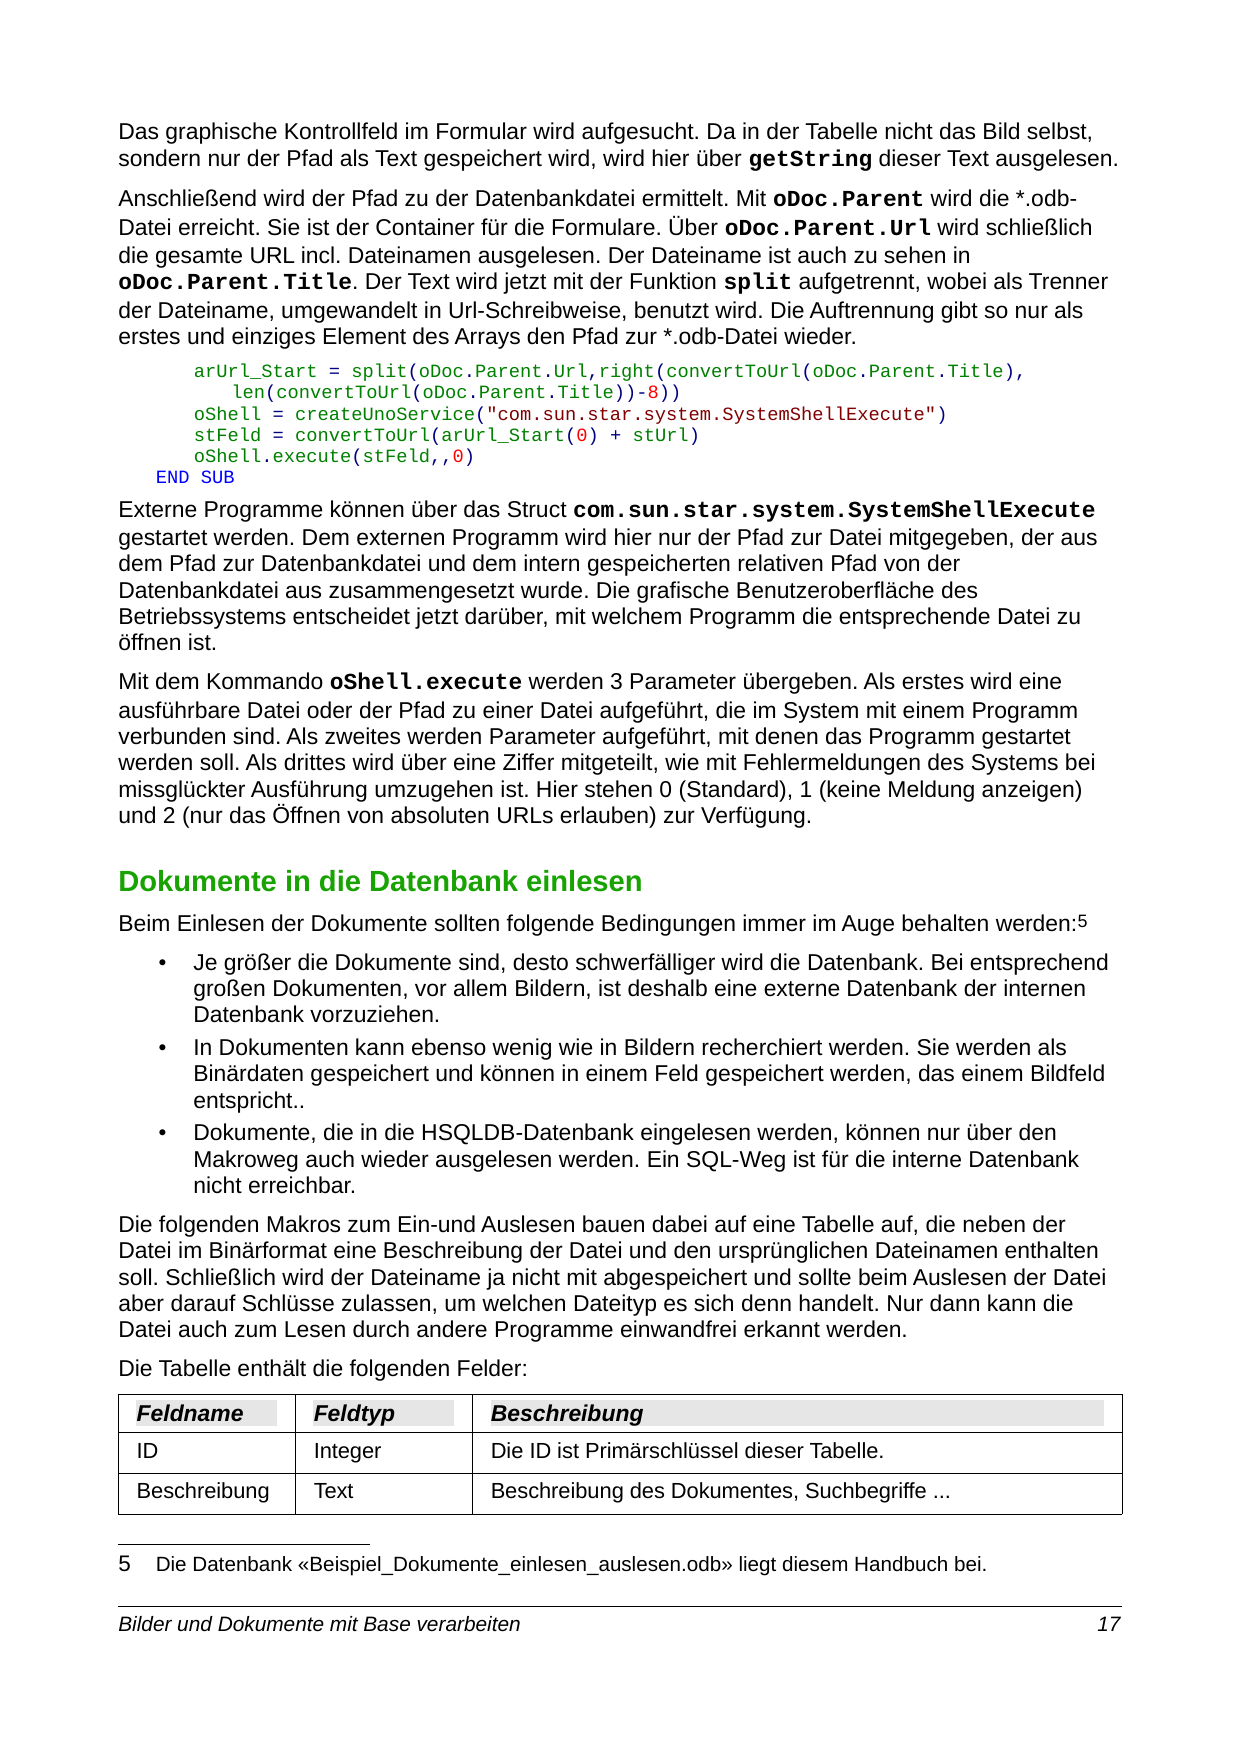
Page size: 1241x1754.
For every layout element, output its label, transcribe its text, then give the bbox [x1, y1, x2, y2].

table_header Feldname [119, 1395, 295, 1432]
list In Dokumenten kann ebenso wenig wie in Bildern recherchiert werden. Sie werden als Binärdaten gespeichert und können in einem Feld gespeichert werden, das einem Bildfeld entspricht.. [156, 1034, 1122, 1113]
table_cell Integer [296, 1433, 472, 1473]
table_cell Beschreibung des Dokumentes, Suchbegriffe ... [473, 1474, 1122, 1513]
table_header Feldtyp [296, 1395, 472, 1432]
list Je größer die Dokumente sind, desto schwerfälliger wird die Datenbank. Bei entsprechend großen Dokumenten, vor allem Bildern, ist deshalb eine externe Datenbank der internen Datenbank vorzuziehen. [156, 949, 1122, 1028]
table_cell ID [119, 1433, 295, 1473]
table_cell Die ID ist Primärschlüssel dieser Tabelle. [473, 1433, 1122, 1473]
subtitle Dokumente in die Datenbank einlesen [118, 864, 1122, 897]
table_cell Text [296, 1474, 472, 1513]
text Die Tabelle enthält die folgenden Felder: [118, 1355, 1122, 1381]
text Das graphische Kontrollfeld im Formular wird aufgesucht. Da in der Tabelle nicht das Bild selbst, sondern nur der Pfad als Text gespeichert wird, wird hier über getString dieser Text ausgelesen. [118, 118, 1122, 173]
text oShell = createUnoService("com.sun.star.system.SystemShellExecute") [156, 404, 1122, 426]
text arUrl_Start = split(oDoc.Parent.Url,right(convertToUrl(oDoc.Parent.Title), len(convertToUrl(oDoc.Parent.Title))-8)) [156, 362, 1122, 404]
text Beim Einlesen der Dokumente sollten folgende Bedingungen immer im Auge behalten werden: [118, 910, 1122, 936]
table_header Beschreibung [473, 1395, 1122, 1432]
text Externe Programme können über das Struct com.sun.star.system.SystemShellExecute gestartet werden. Dem externen Programm wird hier nur der Pfad zur Datei mitgegeben, der aus dem Pfad zur Datenbankdatei und dem intern gespeicherten relativen Pfad von der Datenbankdatei aus zusammengesetzt wurde. Die grafische Benutzeroberfläche des Betriebssystems entscheidet jetzt darüber, mit welchem Programm die entsprechende Datei zu öffnen ist. [118, 496, 1122, 656]
table_cell Beschreibung [119, 1474, 295, 1513]
text Mit dem Kommando oShell.execute werden 3 Parameter übergeben. Als erstes wird eine ausführbare Datei oder der Pfad zu einer Datei aufgeführt, die im System mit einem Programm verbunden sind. Als zweites werden Parameter aufgeführt, mit denen das Programm gestartet werden soll. Als drittes wird über eine Ziffer mitgeteilt, wie mit Fehlermeldungen des Systems bei missglückter Ausführung umzugehen ist. Hier stehen 0 (Standard), 1 (keine Meldung anzeigen) und 2 (nur das Öffnen von absoluten URLs erlauben) zur Verfügung. [118, 668, 1122, 828]
text stFeld = convertToUrl(arUrl_Start(0) + stUrl) [156, 426, 1122, 447]
text END SUB [156, 468, 1122, 489]
text Anschließend wird der Pfad zu der Datenbankdatei ermittelt. Mit oDoc.Parent wird die *.odb-Datei erreicht. Sie ist der Container für die Formulare. Über oDoc.Parent.Url wird schließlich die gesamte URL incl. Dateinamen ausgelesen. Der Dateiname ist auch zu sehen in oDoc.Parent.Title. Der Text wird jetzt mit der Funktion split aufgetrennt, wobei als Trenner der Dateiname, umgewandelt in Url-Schreibweise, benutzt wird. Die Auftrennung gibt so nur als erstes und einziges Element des Arrays den Pfad zur *.odb-Datei wieder. [118, 185, 1122, 349]
text oShell.execute(stFeld,,0) [156, 447, 1122, 468]
text Die Datenbank «Beispiel_Dokumente_einlesen_auslesen.odb» liegt diesem Handbuch bei. [118, 1551, 1122, 1576]
list Dokumente, die in die HSQLDB-Datenbank eingelesen werden, können nur über den Makroweg auch wieder ausgelesen werden. Ein SQL-Weg ist für die interne Datenbank nicht erreichbar. [156, 1119, 1122, 1198]
text Die folgenden Makros zum Ein-und Auslesen bauen dabei auf eine Tabelle auf, die neben der Datei im Binärformat eine Beschreibung der Datei und den ursprünglichen Dateinamen enthalten soll. Schließlich wird der Dateiname ja nicht mit abgespeichert und sollte beim Auslesen der Datei aber darauf Schlüsse zulassen, um welchen Dateityp es sich denn handelt. Nur dann kann die Datei auch zum Lesen durch andere Programme einwandfrei erkannt werden. [118, 1211, 1122, 1342]
